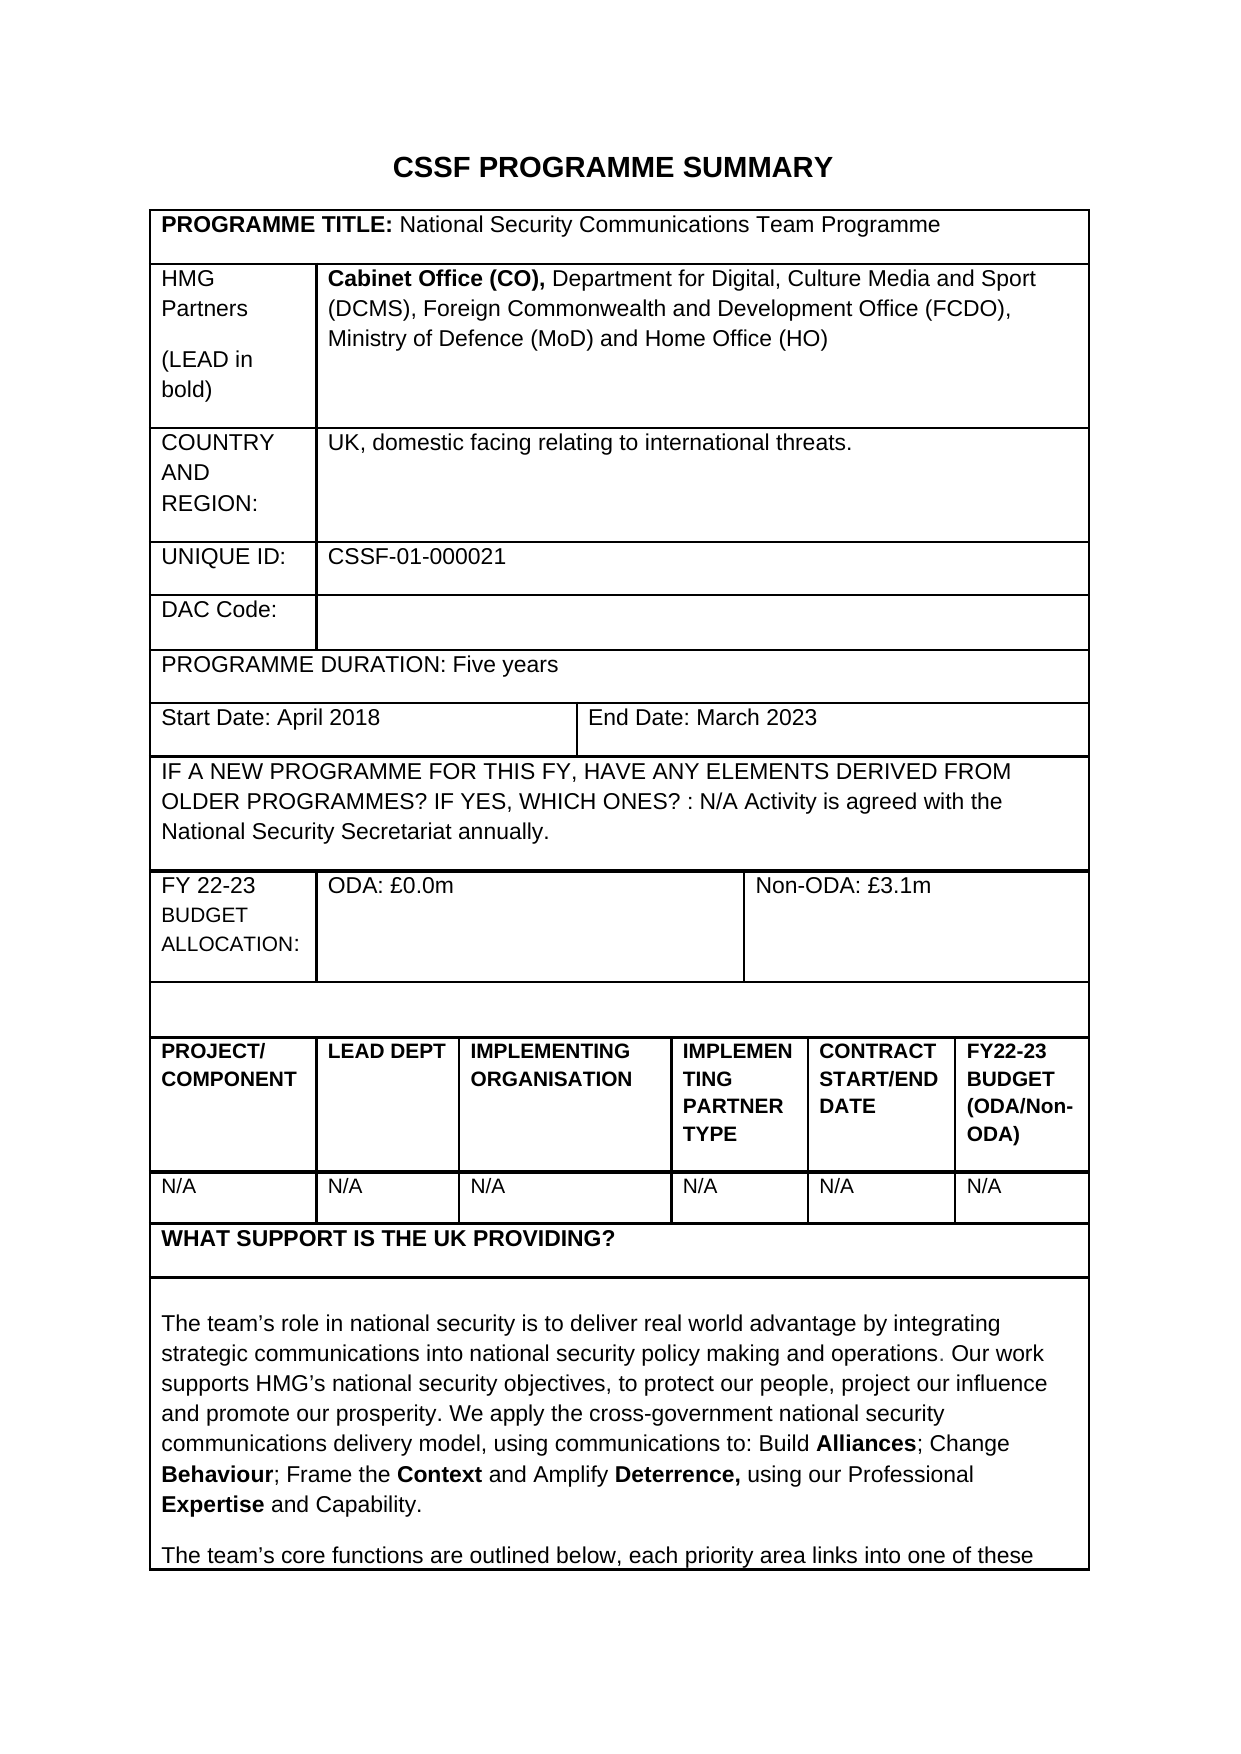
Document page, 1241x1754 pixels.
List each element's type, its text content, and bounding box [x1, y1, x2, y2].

table_cell LEAD DEPT [318, 1039, 458, 1170]
table_cell HMG Partners (LEAD in bold) [151, 265, 315, 427]
table_cell CSSF-01-000021 [318, 543, 1088, 594]
table_cell N/A [151, 1174, 315, 1222]
table_cell [151, 983, 1088, 1036]
table_cell FY22-23 BUDGET (ODA/Non-ODA) [956, 1039, 1088, 1170]
table_cell PROGRAMME DURATION: Five years [151, 651, 1088, 702]
table_cell ODA: £0.0m [318, 873, 743, 981]
table_cell COUNTRY AND REGION: [151, 429, 315, 541]
table_cell CONTRACT START/END DATE [809, 1039, 954, 1170]
table_cell WHAT SUPPORT IS THE UK PROVIDING? [151, 1225, 1088, 1276]
table_cell IMPLEMENTING PARTNER TYPE [673, 1039, 807, 1170]
table_cell N/A [809, 1174, 954, 1222]
table_cell PROJECT/ COMPONENT [151, 1039, 315, 1170]
table_cell Start Date: April 2018 [151, 704, 576, 755]
table_cell FY 22-23 BUDGET ALLOCATION: [151, 873, 315, 981]
table_cell IMPLEMENTING ORGANISATION [460, 1039, 670, 1170]
text CSSF PROGRAMME SUMMARY [150, 150, 1090, 183]
table_cell End Date: March 2023 [578, 704, 1088, 755]
table_header PROGRAMME TITLE: National Security Communications Team Programme [151, 211, 1088, 262]
table_cell [318, 596, 1088, 648]
table_cell UK, domestic facing relating to international threats. [318, 429, 1088, 541]
table_cell Non-ODA: £3.1m [745, 873, 1088, 981]
table_cell UNIQUE ID: [151, 543, 315, 594]
table_cell N/A [318, 1174, 458, 1222]
table_cell DAC Code: [151, 596, 315, 648]
table_cell The team’s role in national security is to deliver real world advantage by integrating strategic communications into national security policy making and operations. Our work supports HMG’s national security objectives, to protect our people, project our influence and promote our prosperity. We apply the cross-government national security communications delivery model, using communications to: Build Alliances; Change Behaviour; Frame the Context and Amplify Deterrence, using our Professional Expertise and Capability. The team’s core functions are outlined below, each priority area links into one of these functions: Coherence: Increase impact of national security communications through more effective collaboration and decision-making across HMG departments. Campaigns: Improve ability of target audiences to identify and respond to national security threats. Capability building: Improve the national security community’s use of strategic communications to deliver its objectives. Crisis Preparedness/Management: Support crises with national security elements and improve the Government’s crisis preparedness and response. [151, 1279, 1088, 1568]
table_cell N/A [460, 1174, 670, 1222]
table_cell N/A [956, 1174, 1088, 1222]
table_cell N/A [673, 1174, 807, 1222]
table_cell IF A NEW PROGRAMME FOR THIS FY, HAVE ANY ELEMENTS DERIVED FROM OLDER PROGRAMMES? IF YES, WHICH ONES? : N/A Activity is agreed with the National Security Secretariat annually. [151, 758, 1088, 869]
table_cell Cabinet Office (CO), Department for Digital, Culture Media and Sport (DCMS), Foreign Commonwealth and Development Office (FCDO), Ministry of Defence (MoD) and Home Office (HO) [318, 265, 1088, 427]
